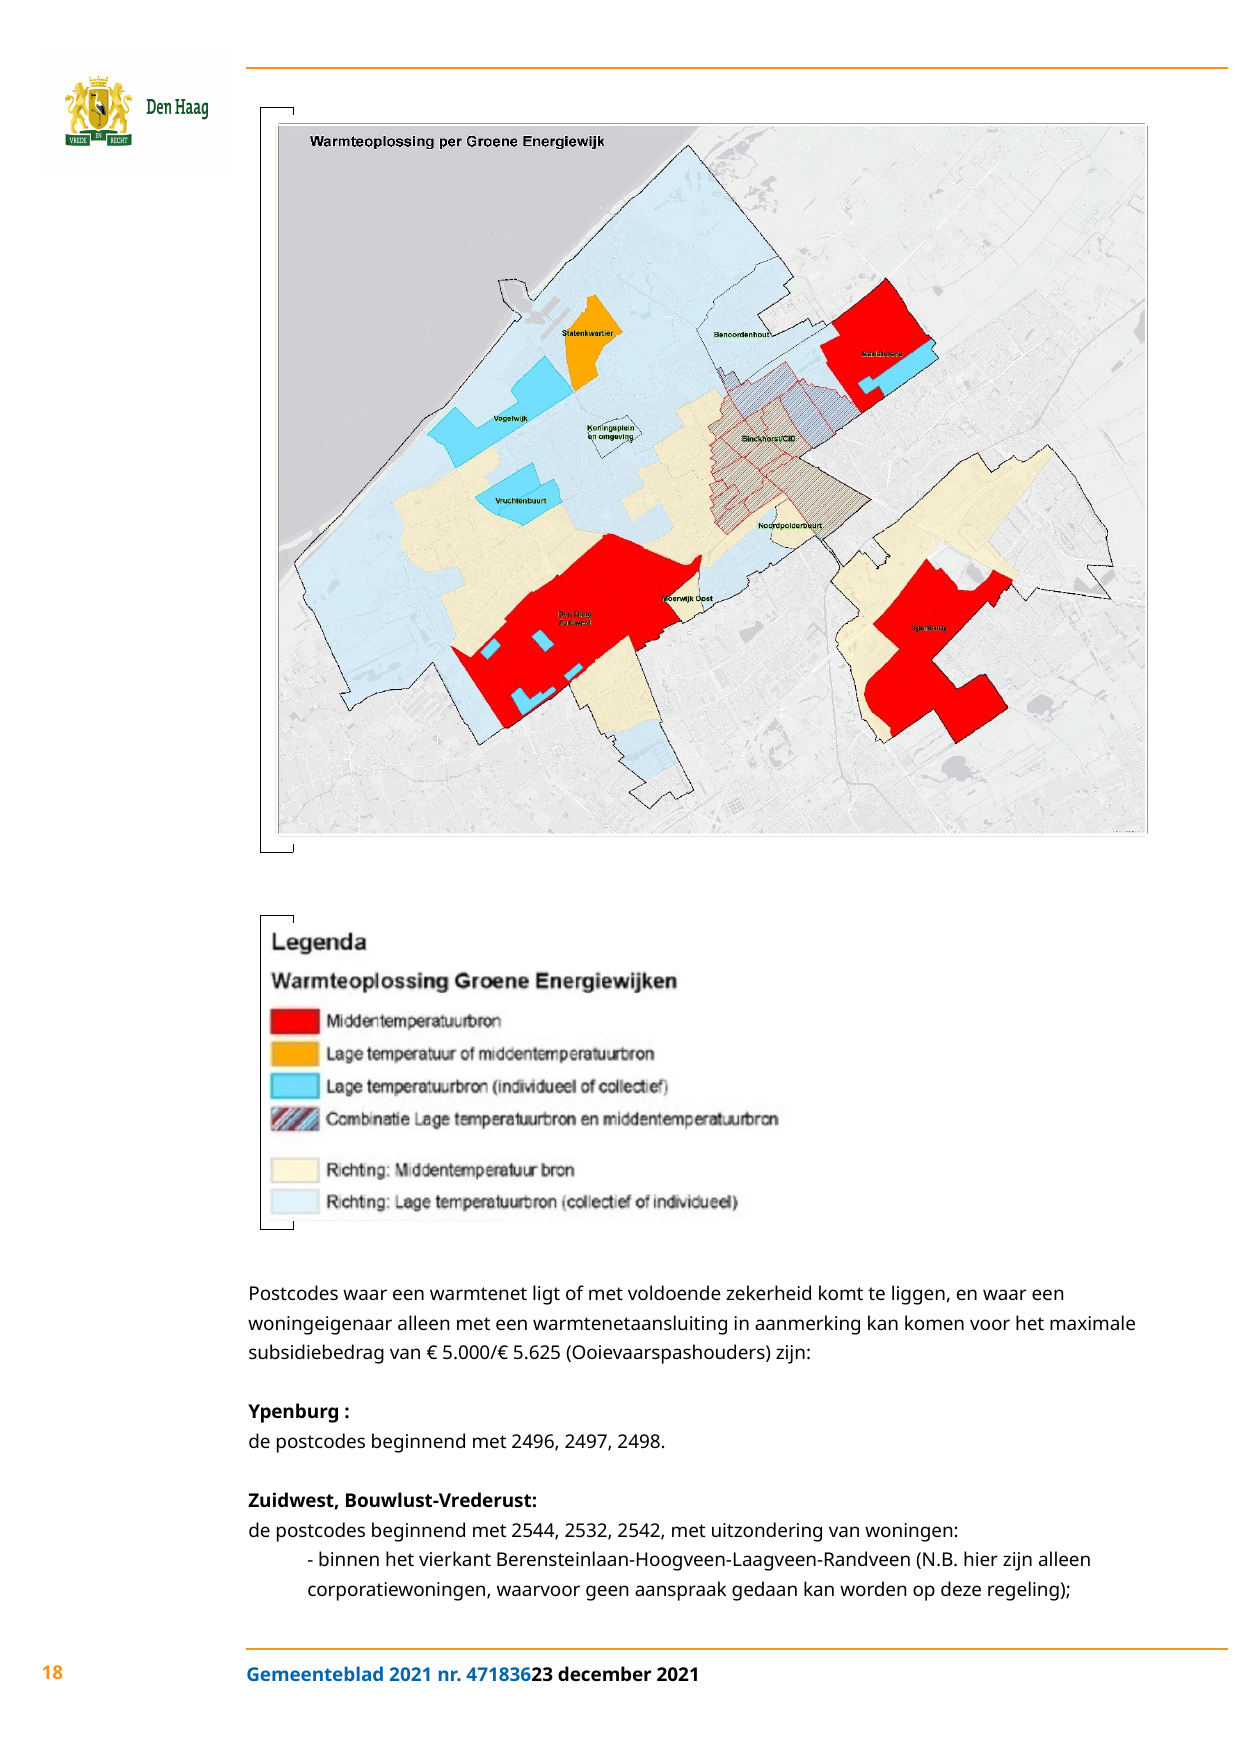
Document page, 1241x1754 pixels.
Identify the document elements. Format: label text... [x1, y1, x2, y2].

text de postcodes beginnend met 2496, 2497, 2498. [248, 1428, 1152, 1454]
list - binnen het vierkant Berensteinlaan-Hoogveen-Laagveen-Randveen (N.B. hier zijn alleen corporatiewoningen, waarvoor geen aanspraak gedaan kan worden op deze regeling); [248, 1547, 1152, 1602]
picture [41, 47, 231, 172]
picture [268, 115, 1155, 844]
text Ypenburg : [248, 1399, 1152, 1424]
picture [268, 923, 801, 1221]
text Zuidwest, Bouwlust-Vrederust: [248, 1487, 1152, 1513]
text de postcodes beginnend met 2544, 2532, 2542, met uitzondering van woningen: [248, 1517, 1152, 1543]
text Postcodes waar een warmtenet ligt of met voldoende zekerheid komt te liggen, en waar een woningeigenaar alleen met een warmtenetaansluiting in aanmerking kan komen voor het maximale subsidiebedrag van € 5.000/€ 5.625 (Ooievaarspashouders) zijn: [248, 1280, 1152, 1365]
